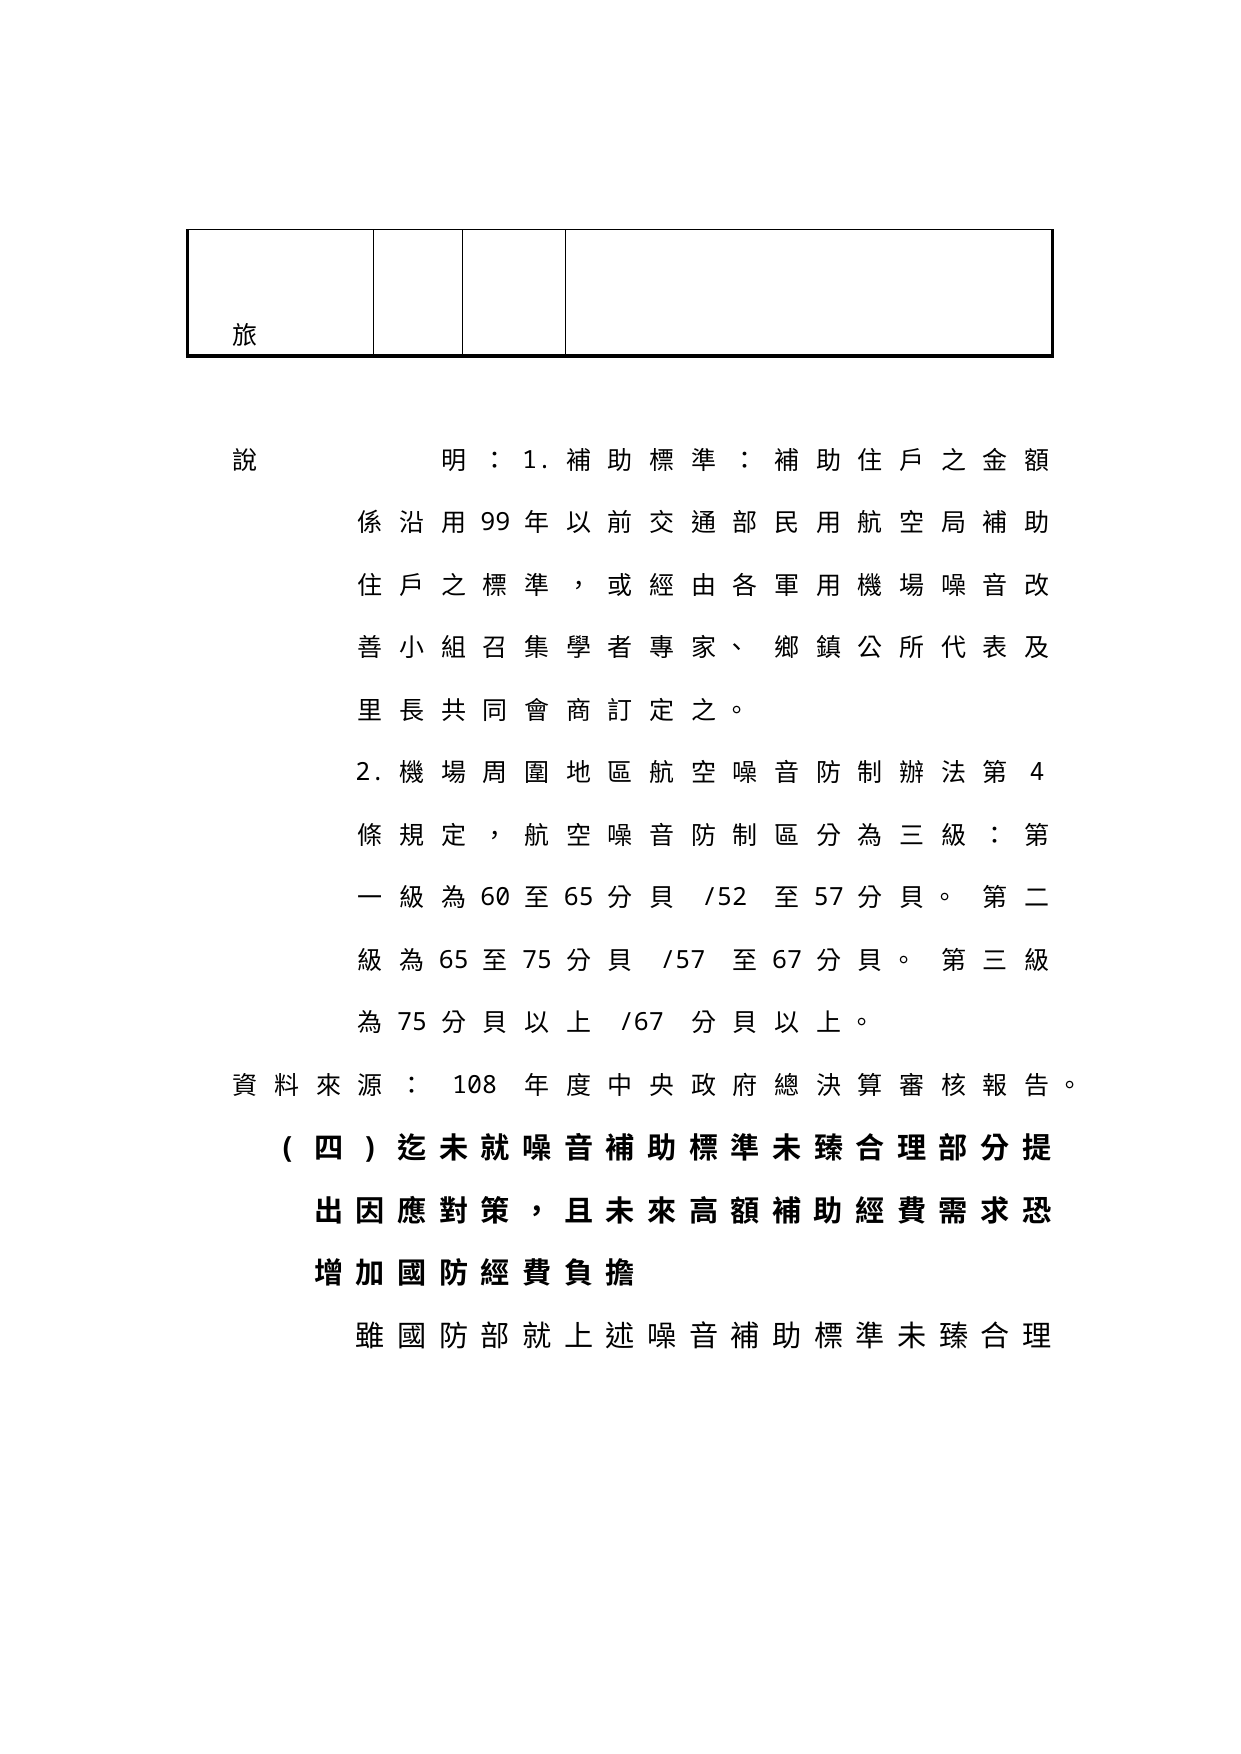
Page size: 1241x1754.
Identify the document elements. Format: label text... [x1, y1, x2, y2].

table_cell [463, 230, 565, 354]
text 資料來源：108年度中央政府總決算審核報告。 [198, 1042, 1058, 1104]
text 雖國防部就上述噪音補助標準未臻合理部分說明略以：「將指導針對第 2 輪後之噪音補助，應基於公平性原則及防制區噪音高低等級訂定合宜之補助額度…。」然揆各軍用機場預估完成第一輪補助時間不同，在現行預算額度及補助標準下，依國防部估計，快者115年可完成第一輪補助，慢者尚需耗費百年以上期程始能完成第一輪補助，國防部規劃俟第2輪再修訂補助標準及額度，恐難謂已有妥善對策。另查國防部於107年10月26日曾就軍用機場噪音防制預算增賦召集會議，依其會議概估資料，完成第1輪補助尚需百億元以上預算，且截至109年8月底僅空軍屏東機場完成第1輪補助，其餘9 座機場屬噪音影響等級最高之第3級住戶仍有高達 1 萬5,686 戶迄未補助，未來高額補助預算需求恐將增加國防經費負擔，均亟待國防部妥謀善策。 [271, 1292, 1058, 1354]
table_cell 旅 [189, 230, 373, 354]
text 2.機場周圍地區航空噪音防制辦法第4條規定，航空噪音防制區分為三級：第一級為60至65分貝/52至57分貝。第二級為65至75分貝/57至67分貝。第三級為75分貝以上/67分貝以上。 [316, 729, 1058, 1042]
text (四)迄未就噪音補助標準未臻合理部分提出因應對策，且未來高額補助經費需求恐增加國防經費負擔 [242, 1104, 1058, 1292]
table_cell [374, 230, 462, 354]
table_cell [566, 230, 1051, 354]
text 說 明：1.補助標準：補助住戶之金額係沿用99年以前交通部民用航空局補助住戶之標準，或經由各軍用機場噪音改善小組召集學者專家、鄉鎮公所代表及里長共同會商訂定之。 [198, 417, 1058, 729]
